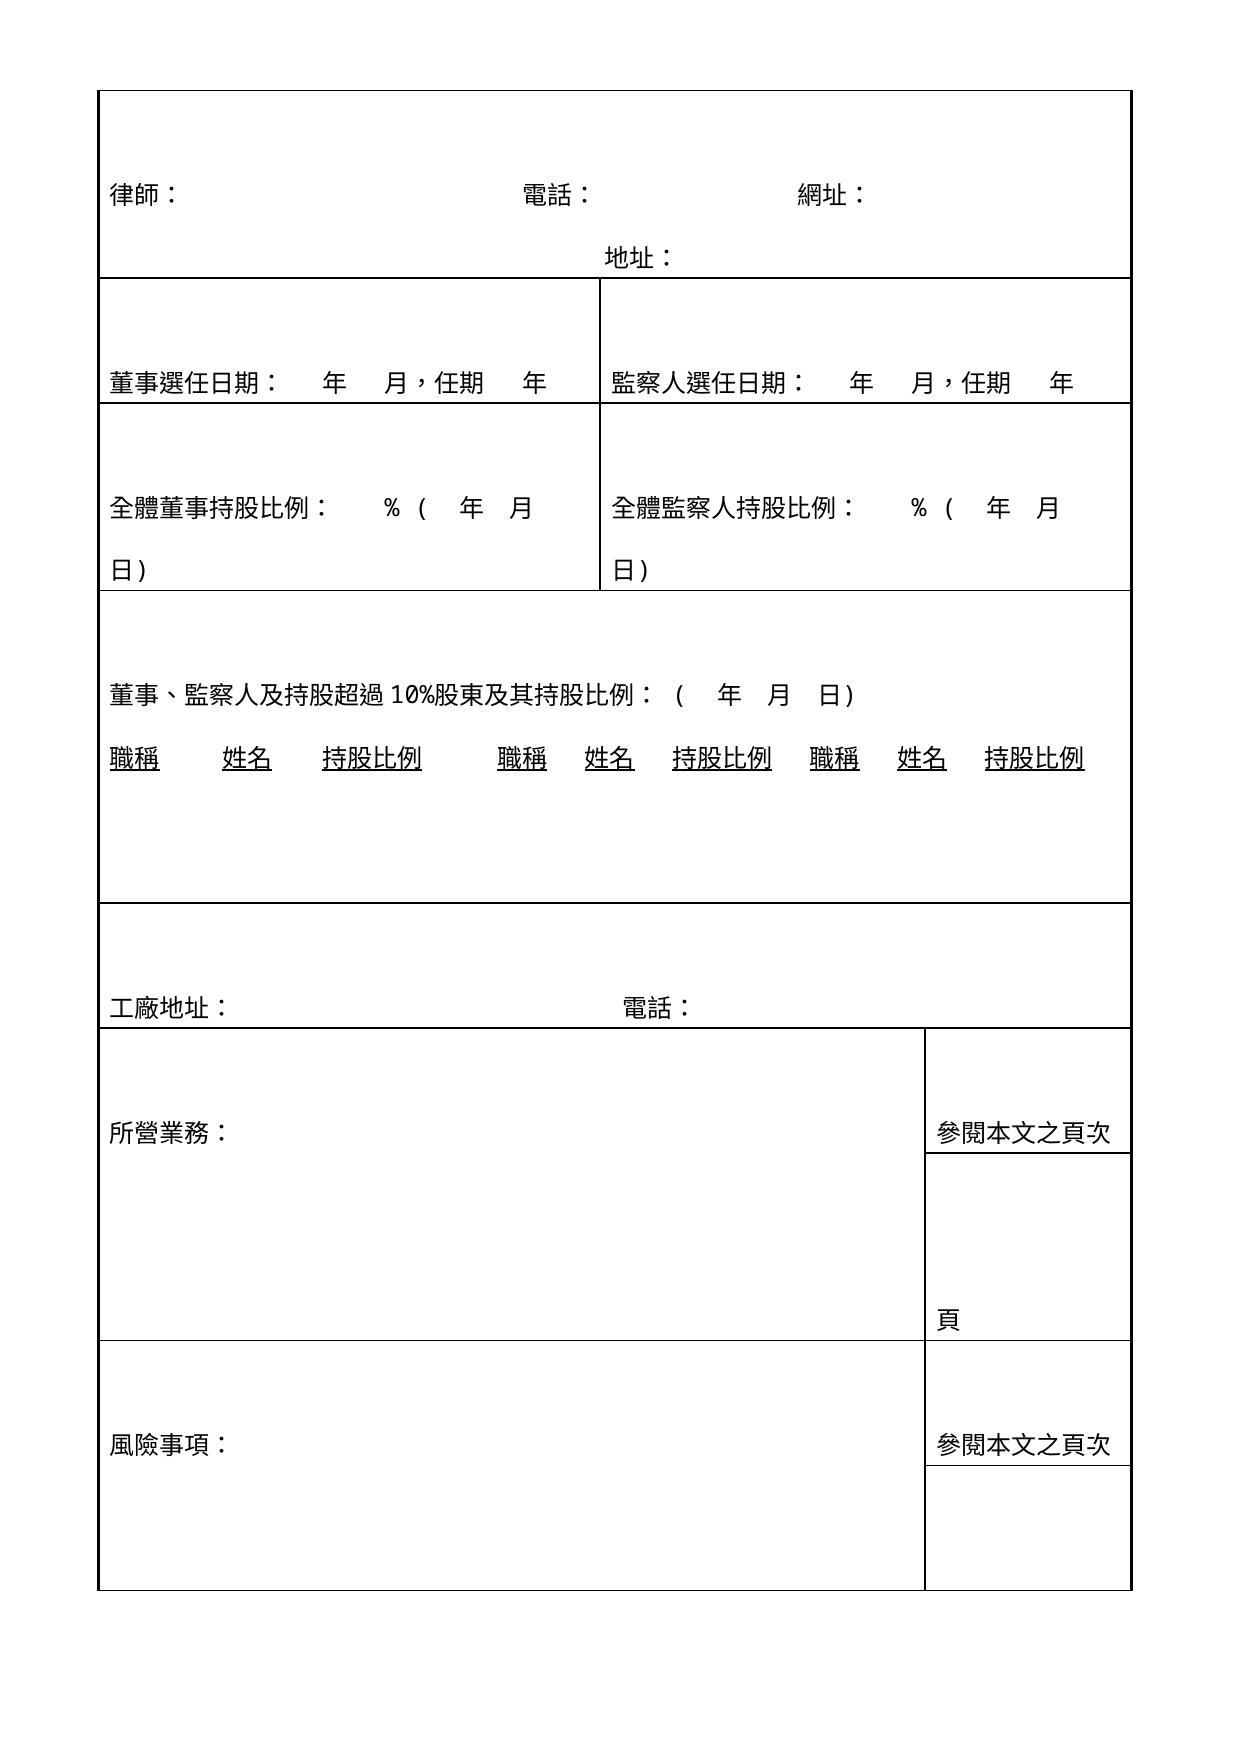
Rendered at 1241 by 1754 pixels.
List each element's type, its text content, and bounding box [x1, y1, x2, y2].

table_cell 董事、監察人及持股超過10%股東及其持股比例： ( 年 月 日) 職稱 姓名 持股比例 職稱 姓名 持股比例 職稱 姓名 持股比例 [100, 591, 1130, 902]
table_cell 頁 [926, 1154, 1130, 1340]
table_cell 監察人選任日期： 年 月，任期 年 [601, 279, 1130, 402]
table_cell 所營業務： [100, 1029, 924, 1340]
table_cell [926, 1466, 1130, 1590]
table_cell 風險事項： [100, 1341, 924, 1590]
table_cell 董事選任日期： 年 月，任期 年 [100, 279, 599, 402]
table_cell 全體董事持股比例： % ( 年 月 日) [100, 404, 599, 590]
table_cell 全體監察人持股比例： % ( 年 月 日) [601, 404, 1130, 590]
table_cell 工廠地址： 電話： [100, 904, 1130, 1027]
table_cell 參閱本文之頁次 [926, 1029, 1130, 1152]
table_cell 律師： 電話： 網址： 地址： [100, 91, 1130, 277]
table_cell 參閱本文之頁次 [926, 1341, 1130, 1465]
